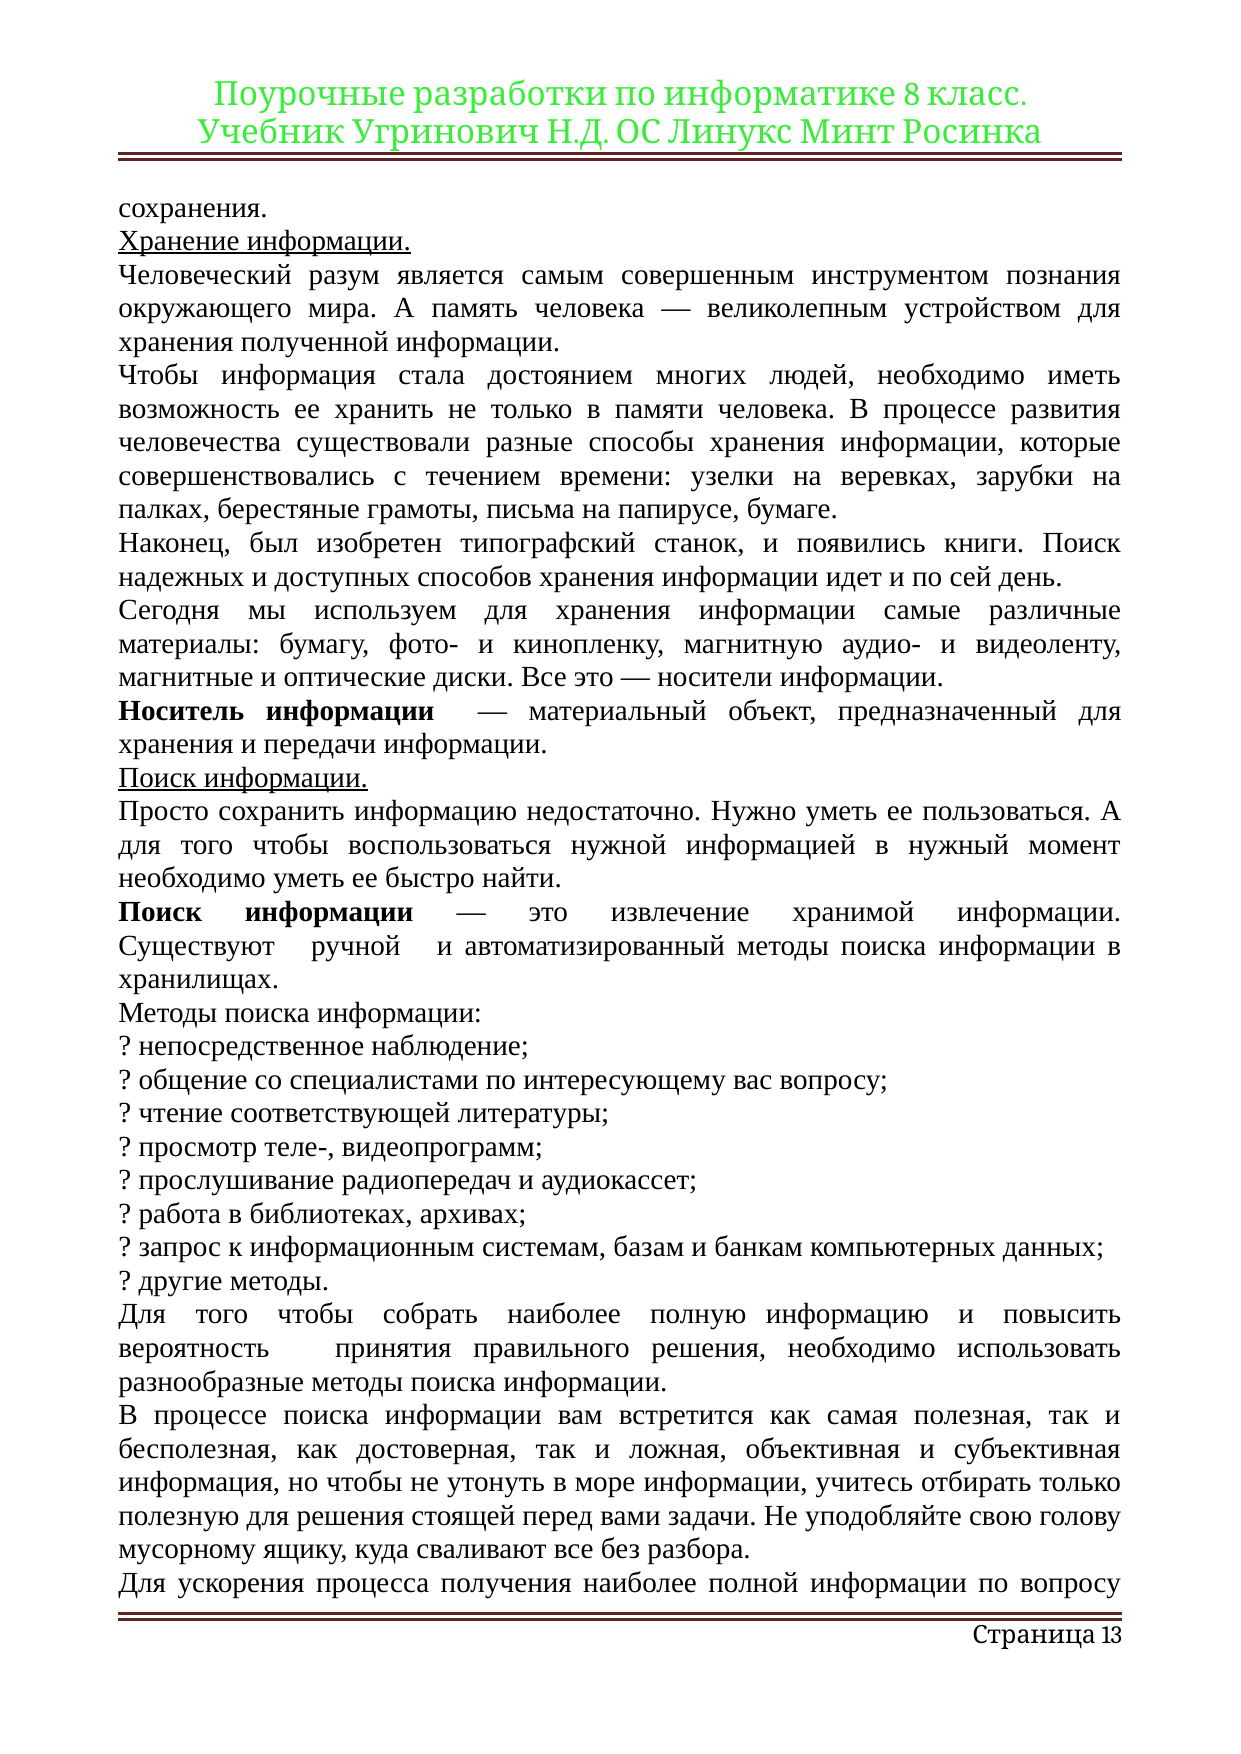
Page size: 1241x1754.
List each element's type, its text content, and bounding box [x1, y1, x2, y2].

text Чтобы информация стала достоянием многих людей, необходимо иметь возможность ее хранить не только в памяти человека. В процессе развития человечества существовали разные способы хранения информации, которые совершенствовались с течением времени: узелки на веревках, зарубки на палках, берестяные грамоты, письма на папирусе, бумаге. [118, 357, 1122, 525]
text Человеческий разум является самым совершенным инструментом познания окружающего мира. А память человека — великолепным устройством для хранения полученной информации. [118, 257, 1122, 357]
text Носитель информации — материальный объект, предназначенный для хранения и передачи информации. [118, 693, 1122, 760]
text Для того чтобы собрать наиболее полную информацию и повысить вероятность принятия правильного решения, необходимо использовать разнообразные методы поиска информации. [118, 1297, 1122, 1397]
text Наконец, был изобретен типографский станок, и появились книги. Поиск надежных и доступных способов хранения информации идет и по сей день. [118, 525, 1122, 592]
text ? непосредственное наблюдение; [118, 1028, 1122, 1062]
text Поиск информации — это извлечение хранимой информации. Существуют ручной и автоматизированный методы поиска информации в хранилищах. [118, 894, 1122, 995]
text ? общение со специалистами по интересующему вас вопросу; [118, 1062, 1122, 1095]
text сохранения. [118, 190, 1122, 223]
text ? чтение соответствующей литературы; [118, 1095, 1122, 1129]
text ? запрос к информационным системам, базам и банкам компьютерных данных; [118, 1229, 1122, 1263]
text ? работа в библиотеках, архивах; [118, 1196, 1122, 1229]
text В процессе поиска информации вам встретится как самая полезная, так и бесполезная, как достоверная, так и ложная, объективная и субъективная информация, но чтобы не утонуть в море информации, учитесь отбирать только полезную для решения стоящей перед вами задачи. Не уподобляйте свою голову мусорному ящику, куда сваливают все без разбора. [118, 1397, 1122, 1565]
text Для ускорения процесса получения наиболее полной информации по вопросу [118, 1565, 1122, 1598]
text Сегодня мы используем для хранения информации самые различные материалы: бумагу, фото- и кинопленку, магнитную аудио- и видеоленту, магнитные и оптические диски. Все это — носители информации. [118, 592, 1122, 693]
text Хранение информации. [118, 223, 1122, 257]
text Просто сохранить информацию недостаточно. Нужно уметь ее пользоваться. А для того чтобы воспользоваться нужной информацией в нужный момент необходимо уметь ее быстро найти. [118, 793, 1122, 894]
text Поиск информации. [118, 760, 1122, 793]
text ? просмотр теле-, видеопрограмм; [118, 1129, 1122, 1162]
text ? другие методы. [118, 1263, 1122, 1297]
text ? прослушивание радиопередач и аудиокассет; [118, 1162, 1122, 1196]
text Методы поиска информации: [118, 995, 1122, 1028]
